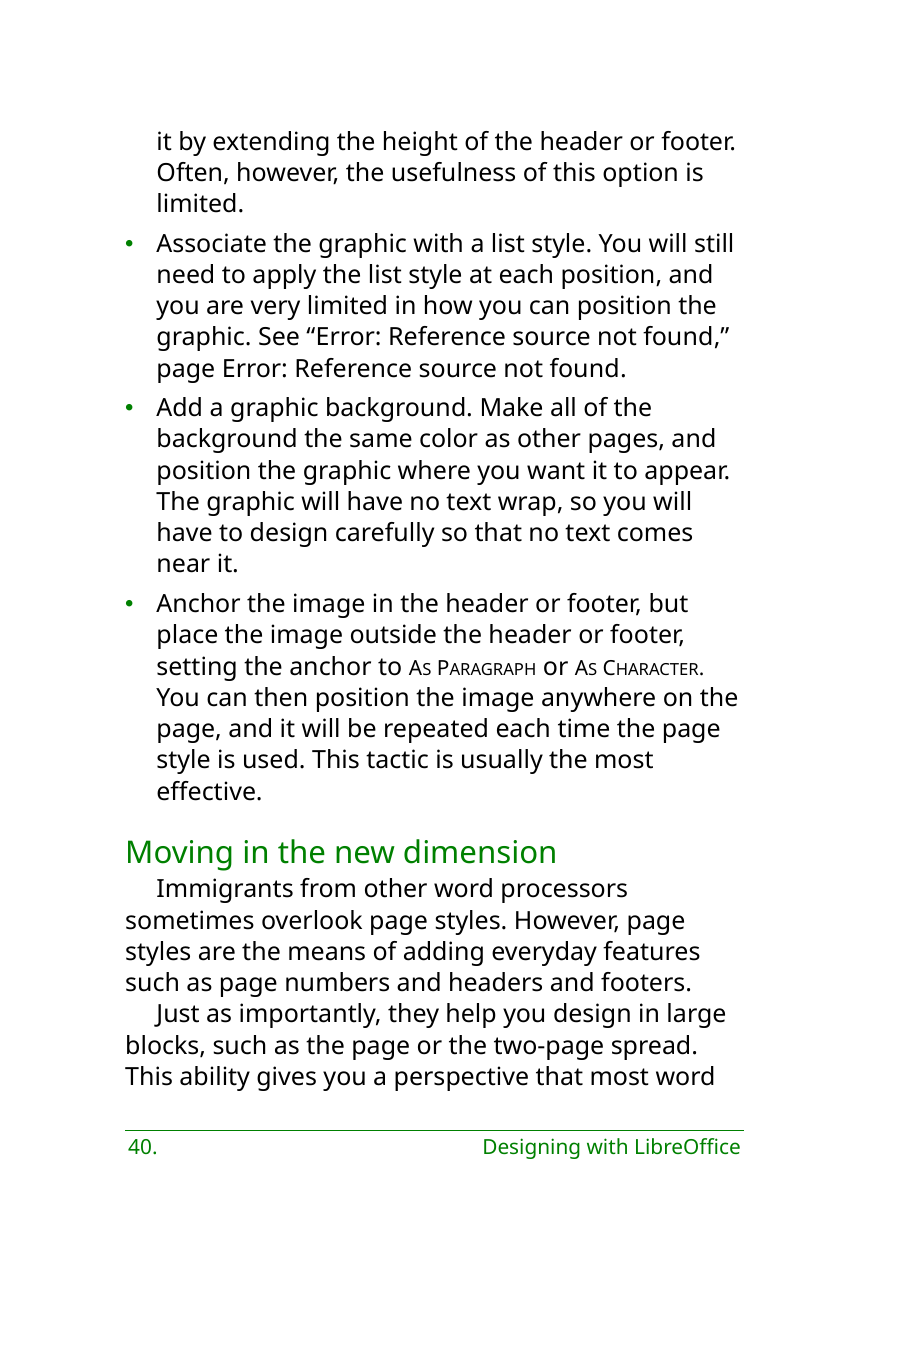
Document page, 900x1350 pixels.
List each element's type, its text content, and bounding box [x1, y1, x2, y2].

list Anchor the image in the header or footer, but place the image outside the header or footer, setting the anchor to As Paragraph or As Character. You can then position the image anywhere on the page, and it will be repeated each time the page style is used. This tactic is usually the most effective. [125, 587, 744, 806]
text Just as importantly, they help you design in large blocks, such as the page or the two-page spread. This ability gives you a perspective that most word [125, 998, 744, 1092]
list Add a graphic background. Make all of the background the same color as other pages, and position the graphic where you want it to appear. The graphic will have no text wrap, so you will have to design carefully so that no text comes near it. [125, 392, 744, 579]
subtitle Moving in the new dimension [125, 830, 744, 873]
text Immigrants from other word processors sometimes overlook page styles. However, page styles are the means of adding everyday features such as page numbers and headers and footers. [125, 873, 744, 998]
list it by extending the height of the header or footer. Often, however, the usefulness of this option is limited. [125, 125, 744, 219]
list Associate the graphic with a list style. You will still need to apply the list style at each position, and you are very limited in how you can position the graphic. See “Error: Reference source not found,” page Error: Reference source not found. [125, 227, 744, 383]
